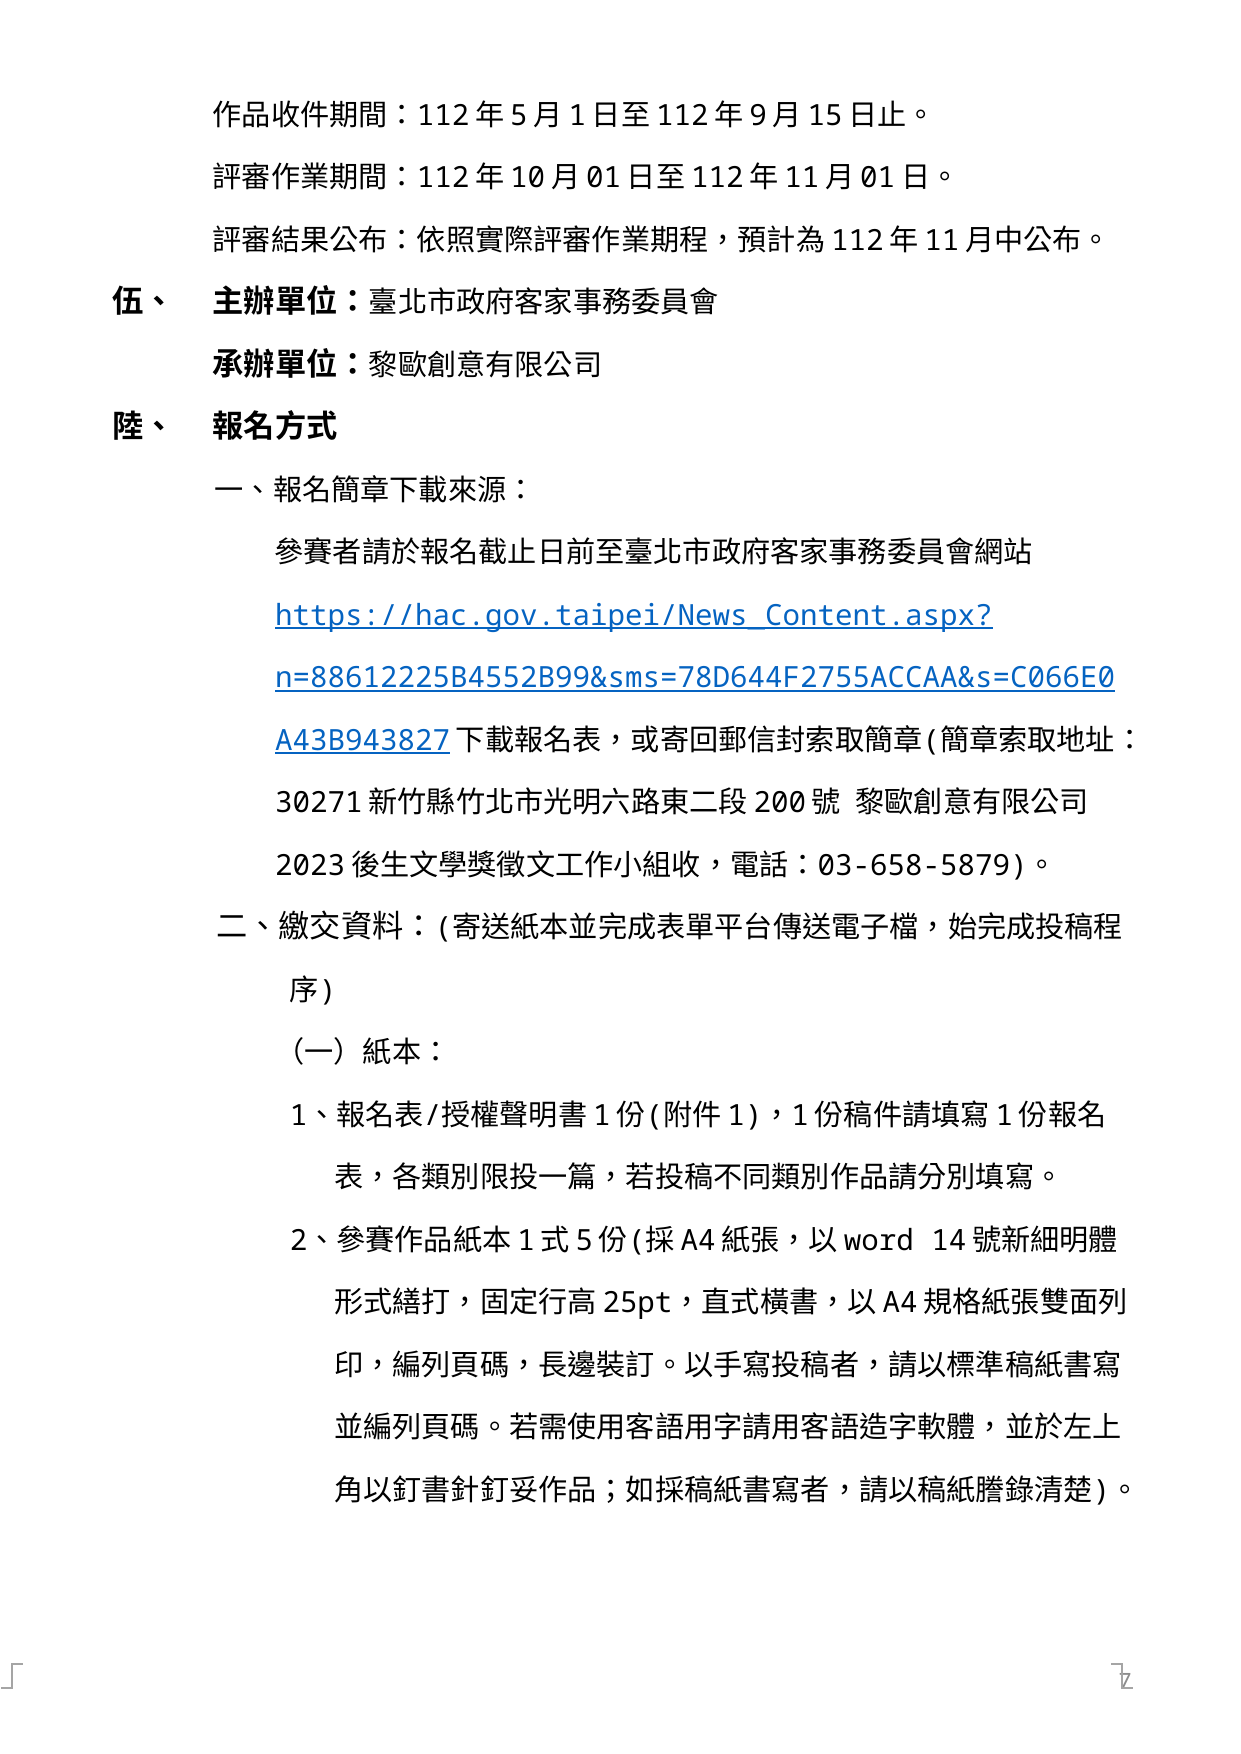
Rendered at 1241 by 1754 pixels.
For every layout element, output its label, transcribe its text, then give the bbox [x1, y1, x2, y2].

text 評審作業期間：112年10月01日至112年11月01日。 [162, 137, 1128, 200]
text 參賽者請於報名截止日前至臺北市政府客家事務委員會網站https://hac.gov.taipei/News_Content.aspx?n=88612225B4552B99&sms=78D644F2755ACCAA&s=C066E0A43B943827 下載報名表，或寄回郵信封索取簡章(簡章索取地址：30271新竹縣竹北市光明六路東二段200號 黎歐創意有限公司 2023後生文學獎徵文工作小組收，電話：03-658-5879)。 [274, 512, 1128, 887]
text 二、繳交資料：(寄送紙本並完成表單平台傳送電子檔，始完成投稿程序) [216, 887, 1161, 1012]
text （一）紙本： [275, 1012, 1128, 1075]
text 評審結果公布：依照實際評審作業期程，預計為112年11月中公布。 [162, 200, 1128, 262]
text 作品收件期間：112年5月1日至112年9月15日止。 [162, 75, 1128, 137]
list 主辦單位：臺北市政府客家事務委員會 [112, 262, 1128, 325]
list 報名方式 [112, 387, 1128, 450]
text 1、報名表/授權聲明書1份(附件1)，1份稿件請填寫1份報名表，各類別限投一篇，若投稿不同類別作品請分別填寫。 [289, 1075, 1128, 1200]
text 2、參賽作品紙本1式5份(採A4紙張，以word 14號新細明體形式繕打，固定行高25pt，直式橫書，以A4規格紙張雙面列印，編列頁碼，長邊裝訂。以手寫投稿者，請以標準稿紙書寫並編列頁碼。若需使用客語用字請用客語造字軟體，並於左上角以釘書針釘妥作品；如採稿紙書寫者，請以稿紙謄錄清楚)。 [289, 1200, 1128, 1512]
text 一、報名簡章下載來源： [112, 450, 1128, 512]
text 承辦單位：黎歐創意有限公司 [212, 325, 1128, 387]
